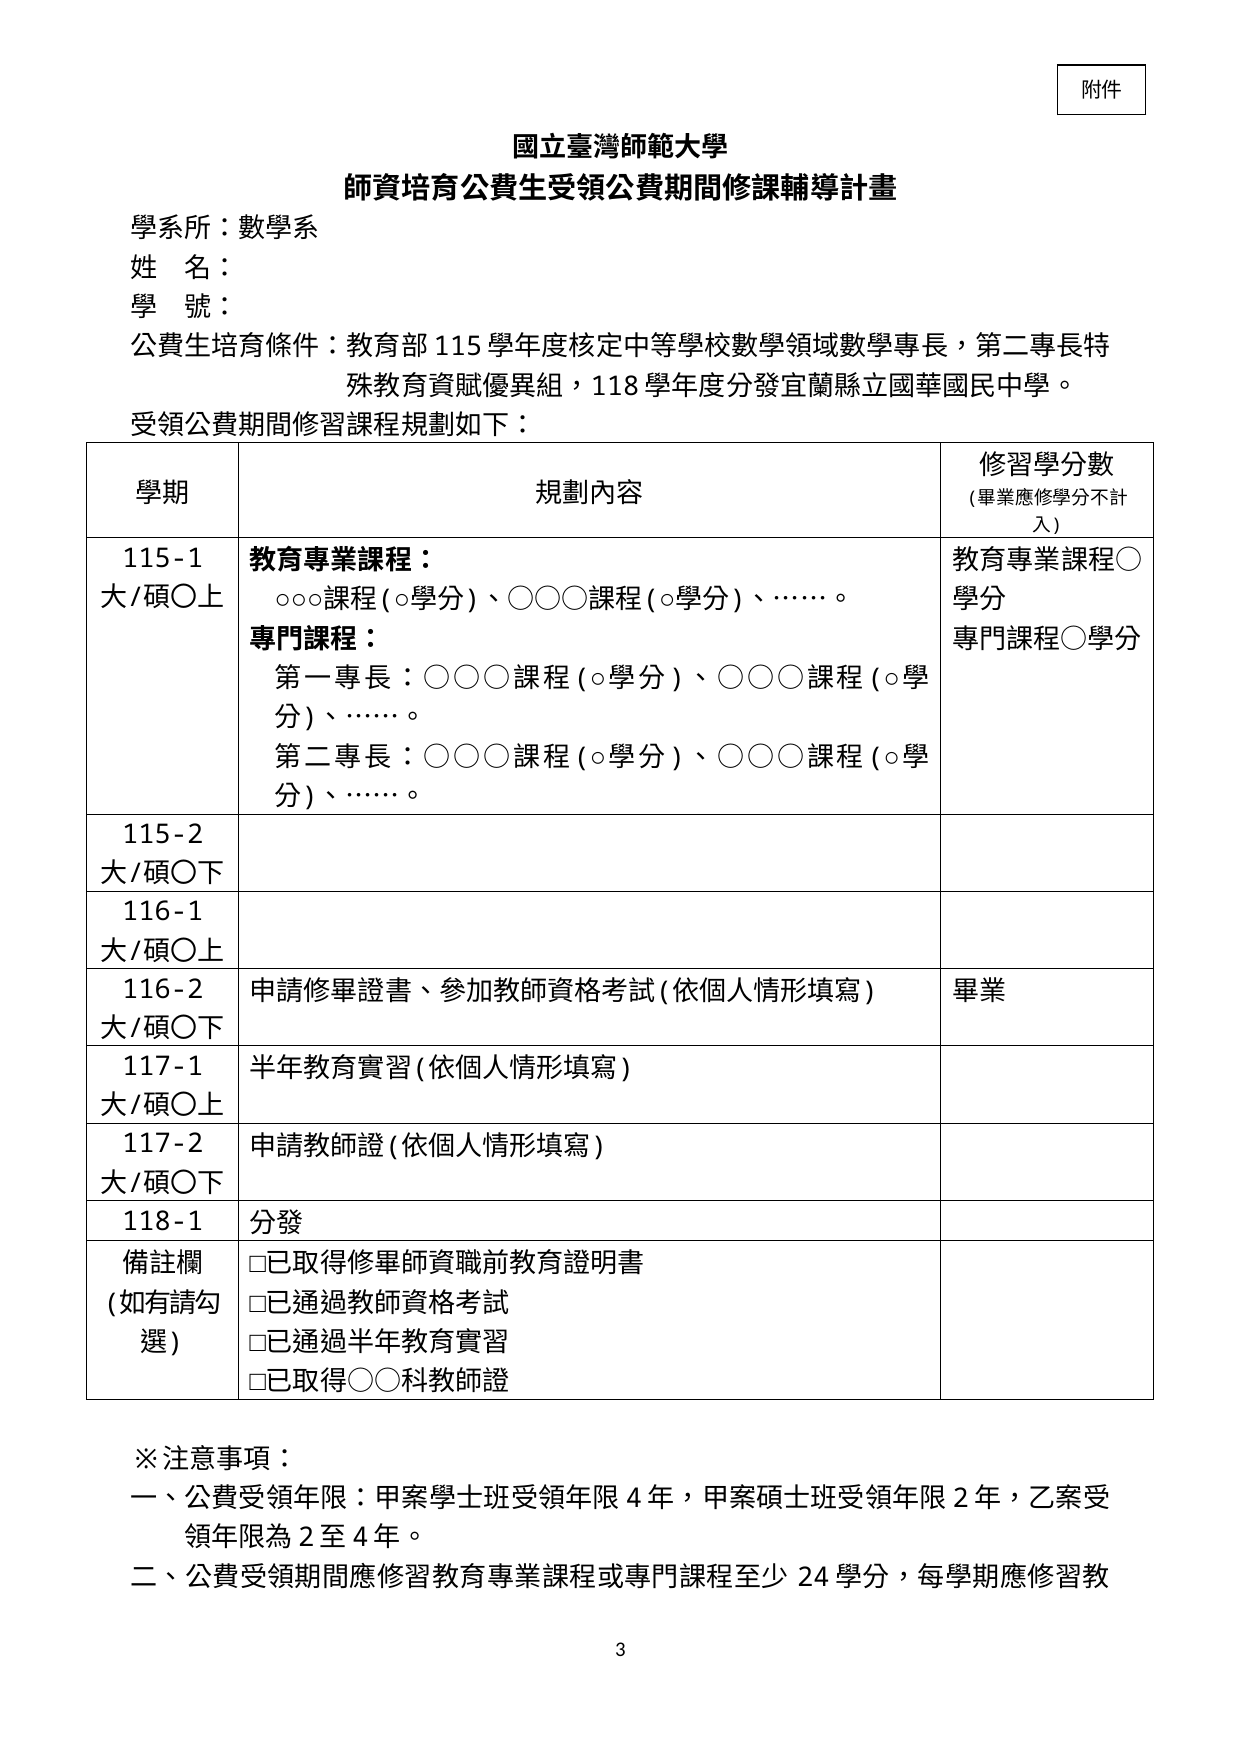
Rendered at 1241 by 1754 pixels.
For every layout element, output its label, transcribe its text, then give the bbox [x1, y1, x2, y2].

table_cell [941, 1201, 1153, 1240]
table_header 規劃內容 [239, 443, 940, 537]
table_cell 117-1 大/碩〇上 [87, 1046, 238, 1123]
text 一、公費受領年限：甲案學士班受領年限4年，甲案碩士班受領年限2年，乙案受領年限為2至4年。 [130, 1476, 1110, 1555]
text 附件2 [1073, 73, 1130, 106]
table_cell 教育專業課程○學分 專門課程○學分 [941, 538, 1153, 813]
table_cell □已取得修畢師資職前教育證明書 □已通過教師資格考試 □已通過半年教育實習 □已取得○○科教師證 [239, 1241, 940, 1399]
table_cell 118-1 [87, 1201, 238, 1240]
text 學 號： [130, 285, 1110, 324]
text 姓 名： [130, 246, 1110, 285]
text 二、公費受領期間應修習教育專業課程或專門課程至少24學分，每學期應修習教 [130, 1555, 1110, 1594]
table_header 修習學分數 (畢業應修學分不計入) [941, 443, 1153, 537]
text 國立臺灣師範大學 [1058, 66, 1145, 114]
table_cell 116-1 大/碩〇上 [87, 892, 238, 968]
table_cell 115-1 大/碩〇上 [87, 538, 238, 813]
table_cell [239, 815, 940, 891]
table_cell 分發 [239, 1201, 940, 1240]
text ※注意事項： [130, 1437, 1110, 1476]
table_cell [941, 815, 1153, 891]
table_cell [941, 892, 1153, 968]
table_cell [941, 1046, 1153, 1123]
table_cell [941, 1124, 1153, 1200]
text 公費生培育條件：教育部115學年度核定中等學校數學領域數學專長，第二專長特殊教育資賦優異組，118學年度分發宜蘭縣立國華國民中學。 [130, 324, 1110, 403]
table_cell 申請修畢證書、參加教師資格考試(依個人情形填寫) [239, 969, 940, 1045]
table_cell 115-2 大/碩〇下 [87, 815, 238, 891]
table_cell 畢業 [941, 969, 1153, 1045]
text 師資培育公費生受領公費期間修課輔導計畫 [130, 164, 1110, 206]
table_cell 117-2 大/碩〇下 [87, 1124, 238, 1200]
table_header 學期 [87, 443, 238, 537]
text 受領公費期間修習課程規劃如下： [130, 403, 1110, 442]
text 國立臺灣師範大學 [130, 125, 1110, 164]
table_cell 116-2 大/碩〇下 [87, 969, 238, 1045]
table_cell 半年教育實習(依個人情形填寫) [239, 1046, 940, 1123]
text 學系所：數學系 [130, 206, 1110, 246]
table_cell [239, 892, 940, 968]
table_cell 申請教師證(依個人情形填寫) [239, 1124, 940, 1200]
table_cell 教育專業課程： ○○○課程(○學分)、○○○課程(○學分)、……。 專門課程： 第一專長：○○○課程(○學分)、○○○課程(○學分)、……。 第二專長：○○○課程(○學分)、○○○課程(○學分)、……。 [239, 538, 940, 813]
table_cell [941, 1241, 1153, 1399]
table_cell 備註欄 (如有請勾選) [87, 1241, 238, 1399]
